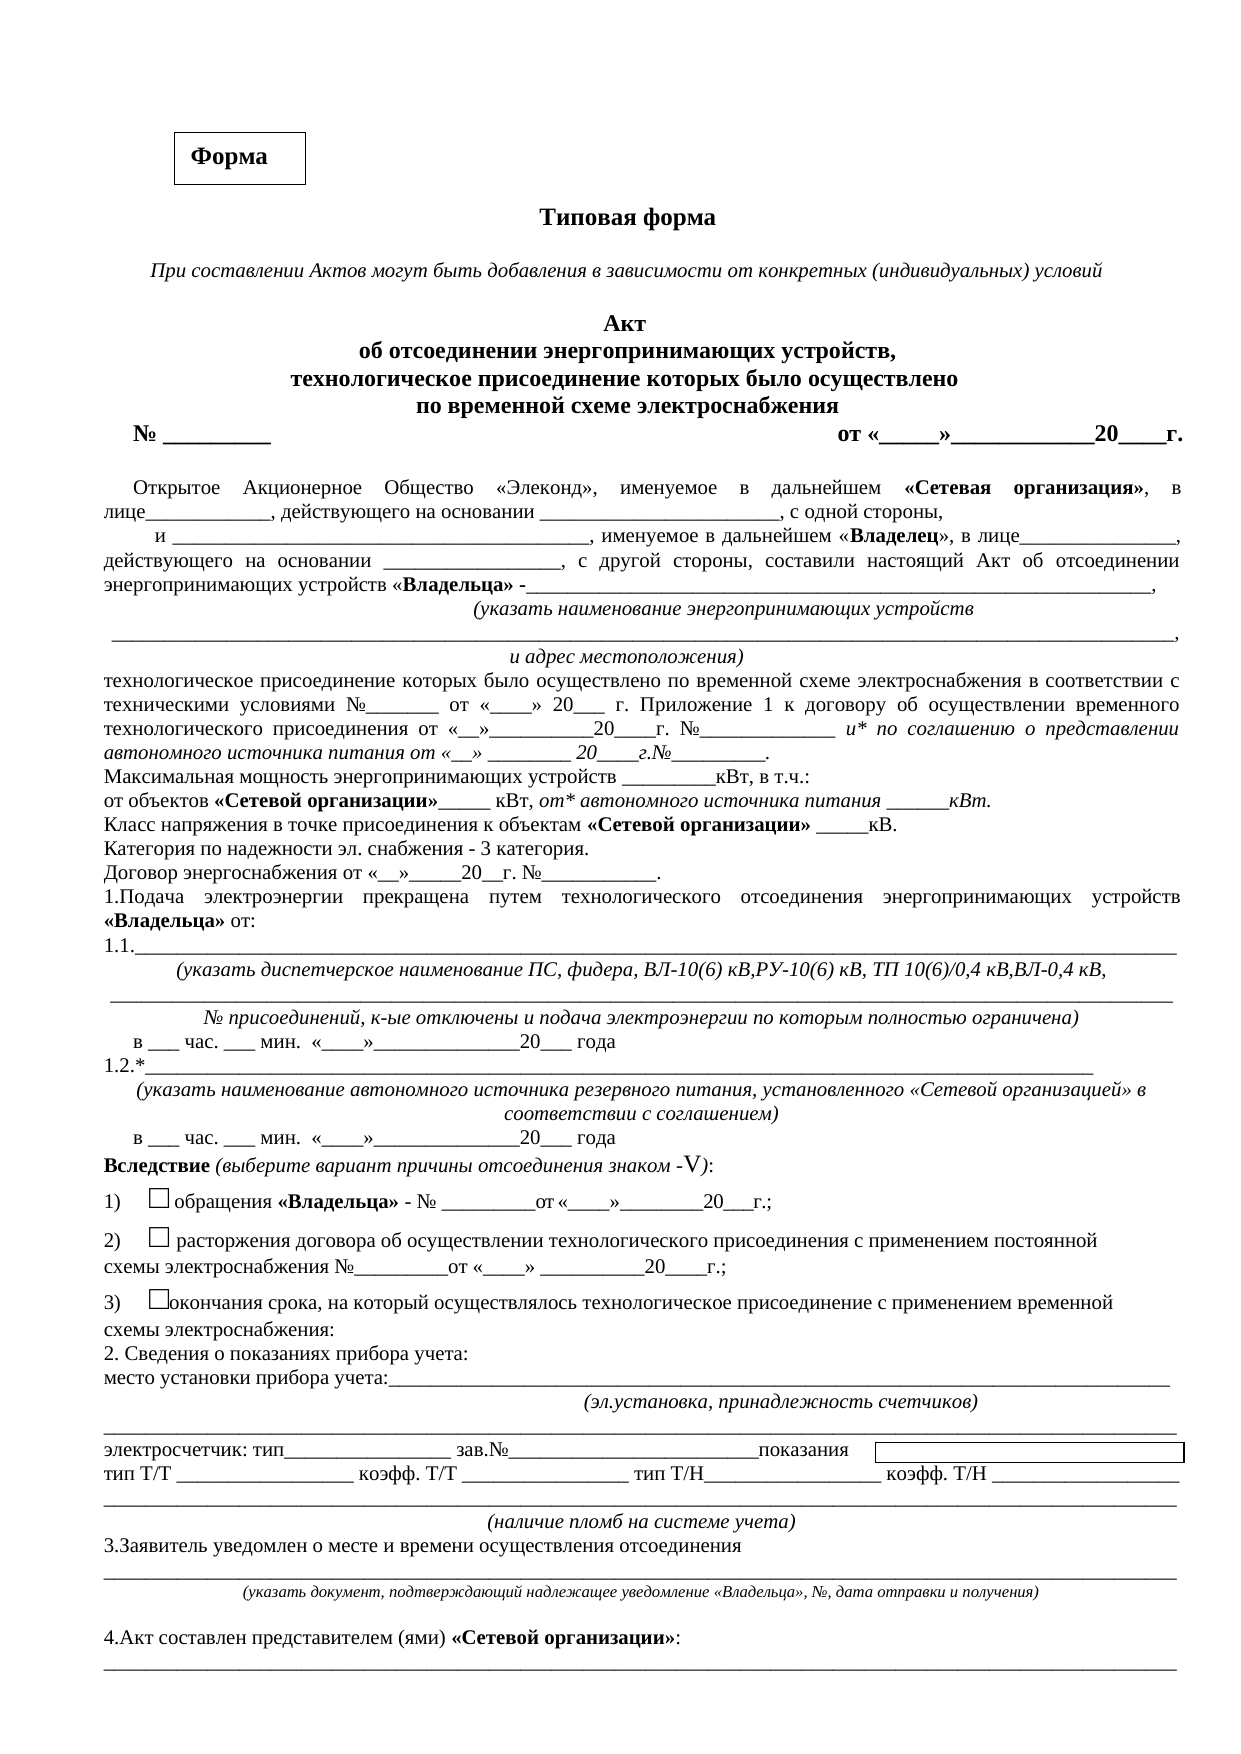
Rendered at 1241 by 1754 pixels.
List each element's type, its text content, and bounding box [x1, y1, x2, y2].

text об отсоединении энергопринимающих устройств, [74, 336, 1181, 364]
text (указать наименование автономного источника резервного питания, установленного «Сетевой организацией» в соответствии с соглашением) [103, 1077, 1181, 1125]
text Договор энергоснабжения от «__»_____20__г. №___________. [103, 860, 1181, 884]
text технологическое присоединение которых было осуществлено по временной схеме электроснабжения в соответствии с техническими условиями №_______ от «____» 20___ г. Приложение 1 к договору об осуществлении временного технологического присоединения от «__»__________20____г. №_____________ и* по соглашению о представлении автономного источника питания от «__» ________ 20____г.№_________. [103, 668, 1181, 764]
text Типовая форма [74, 202, 1181, 231]
text (наличие пломб на системе учета) [103, 1509, 1181, 1533]
text ______________________________________________________________________________________________________ [103, 981, 1181, 1005]
text (указать диспетчерское наименование ПС, фидера, ВЛ-10(6) кВ,РУ-10(6) кВ, ТП 10(6)/0,4 кВ,ВЛ-0,4 кВ, [103, 957, 1181, 981]
text электросчетчик: тип________________ зав.№________________________показания [103, 1437, 1181, 1461]
text Вследствие (выберите вариант причины отсоединения знаком -V): [103, 1149, 1181, 1178]
text (указать документ, подтверждающий надлежащее уведомление «Владельца», №, дата отправки и получения) [103, 1582, 1180, 1601]
text ______________________________________________________________________________________________________, [103, 620, 1181, 644]
text в ___ час. ___ мин. «____»______________20___ года [133, 1125, 1181, 1149]
text Класс напряжения в точке присоединения к объектам «Сетевой организации» _____кВ. [103, 812, 1181, 836]
list □окончания срока, на который осуществлялось технологическое присоединение с применением временной схемы электроснабжения: [103, 1278, 1141, 1341]
text Максимальная мощность энергопринимающих устройств _________кВт, в т.ч.: [103, 764, 1181, 788]
text 1.2.*___________________________________________________________________________________________ [103, 1053, 1181, 1077]
text место установки прибора учета:___________________________________________________________________________ [103, 1365, 1181, 1389]
text _______________________________________________________________________________________________________ [103, 1485, 1181, 1509]
text Открытое Акционерное Общество «Элеконд», именуемое в дальнейшем «Сетевая организация», в лице____________, действующего на основании _______________________, с одной стороны, [103, 475, 1181, 523]
list □ обращения «Владельца» - № _________от «____»________20___г.; [103, 1178, 1181, 1216]
list □ расторжения договора об осуществлении технологического присоединения с применением постоянной схемы электроснабжения №_________от «____» __________20____г.; [103, 1216, 1141, 1278]
text № _________ от «_____»____________20____г. [133, 419, 1240, 447]
text 2. Сведения о показаниях прибора учета: [74, 1341, 1181, 1365]
text Форма [190, 141, 290, 170]
text 1.1.____________________________________________________________________________________________________ [103, 932, 1181, 957]
text в ___ час. ___ мин. «____»______________20___ года [133, 1029, 1181, 1053]
text (эл.установка, принадлежность счетчиков) [103, 1389, 1181, 1413]
text 1.Подача электроэнергии прекращена путем технологического отсоединения энергопринимающих устройств «Владельца» от: [103, 884, 1181, 932]
text 3.Заявитель уведомлен о месте и времени осуществления отсоединения _______________________________________________________________________________________________________ [103, 1533, 1181, 1582]
text и адрес местоположения) [74, 644, 1181, 668]
text 4.Акт составлен представителем (ями) «Сетевой организации»: [103, 1625, 1181, 1649]
text Акт [74, 308, 1181, 336]
text и ________________________________________, именуемое в дальнейшем «Владелец», в лице_______________, действующего на основании _________________, с другой стороны, составили настоящий Акт об отсоединении энергопринимающих устройств «Владельца» -____________________________________________________________, [103, 523, 1181, 596]
text (указать наименование энергопринимающих устройств [111, 596, 1181, 620]
text по временной схеме электроснабжения [74, 391, 1181, 419]
text тип Т/Т _________________ коэфф. Т/Т ________________ тип Т/Н_________________ коэфф. Т/Н __________________ [103, 1461, 1181, 1485]
text _______________________________________________________________________________________________________ [103, 1649, 1181, 1673]
text _______________________________________________________________________________________________________ [103, 1413, 1181, 1437]
text При составлении Актов могут быть добавления в зависимости от конкретных (индивидуальных) условий [74, 258, 1181, 282]
text Категория по надежности эл. снабжения - 3 категория. [103, 836, 1181, 860]
text технологическое присоединение которых было осуществлено [74, 364, 1181, 391]
text от объектов «Сетевой организации»_____ кВт, от* автономного источника питания ______кВт. [103, 788, 1181, 812]
text № присоединений, к-ые отключены и подача электроэнергии по которым полностью ограничена) [103, 1005, 1181, 1029]
